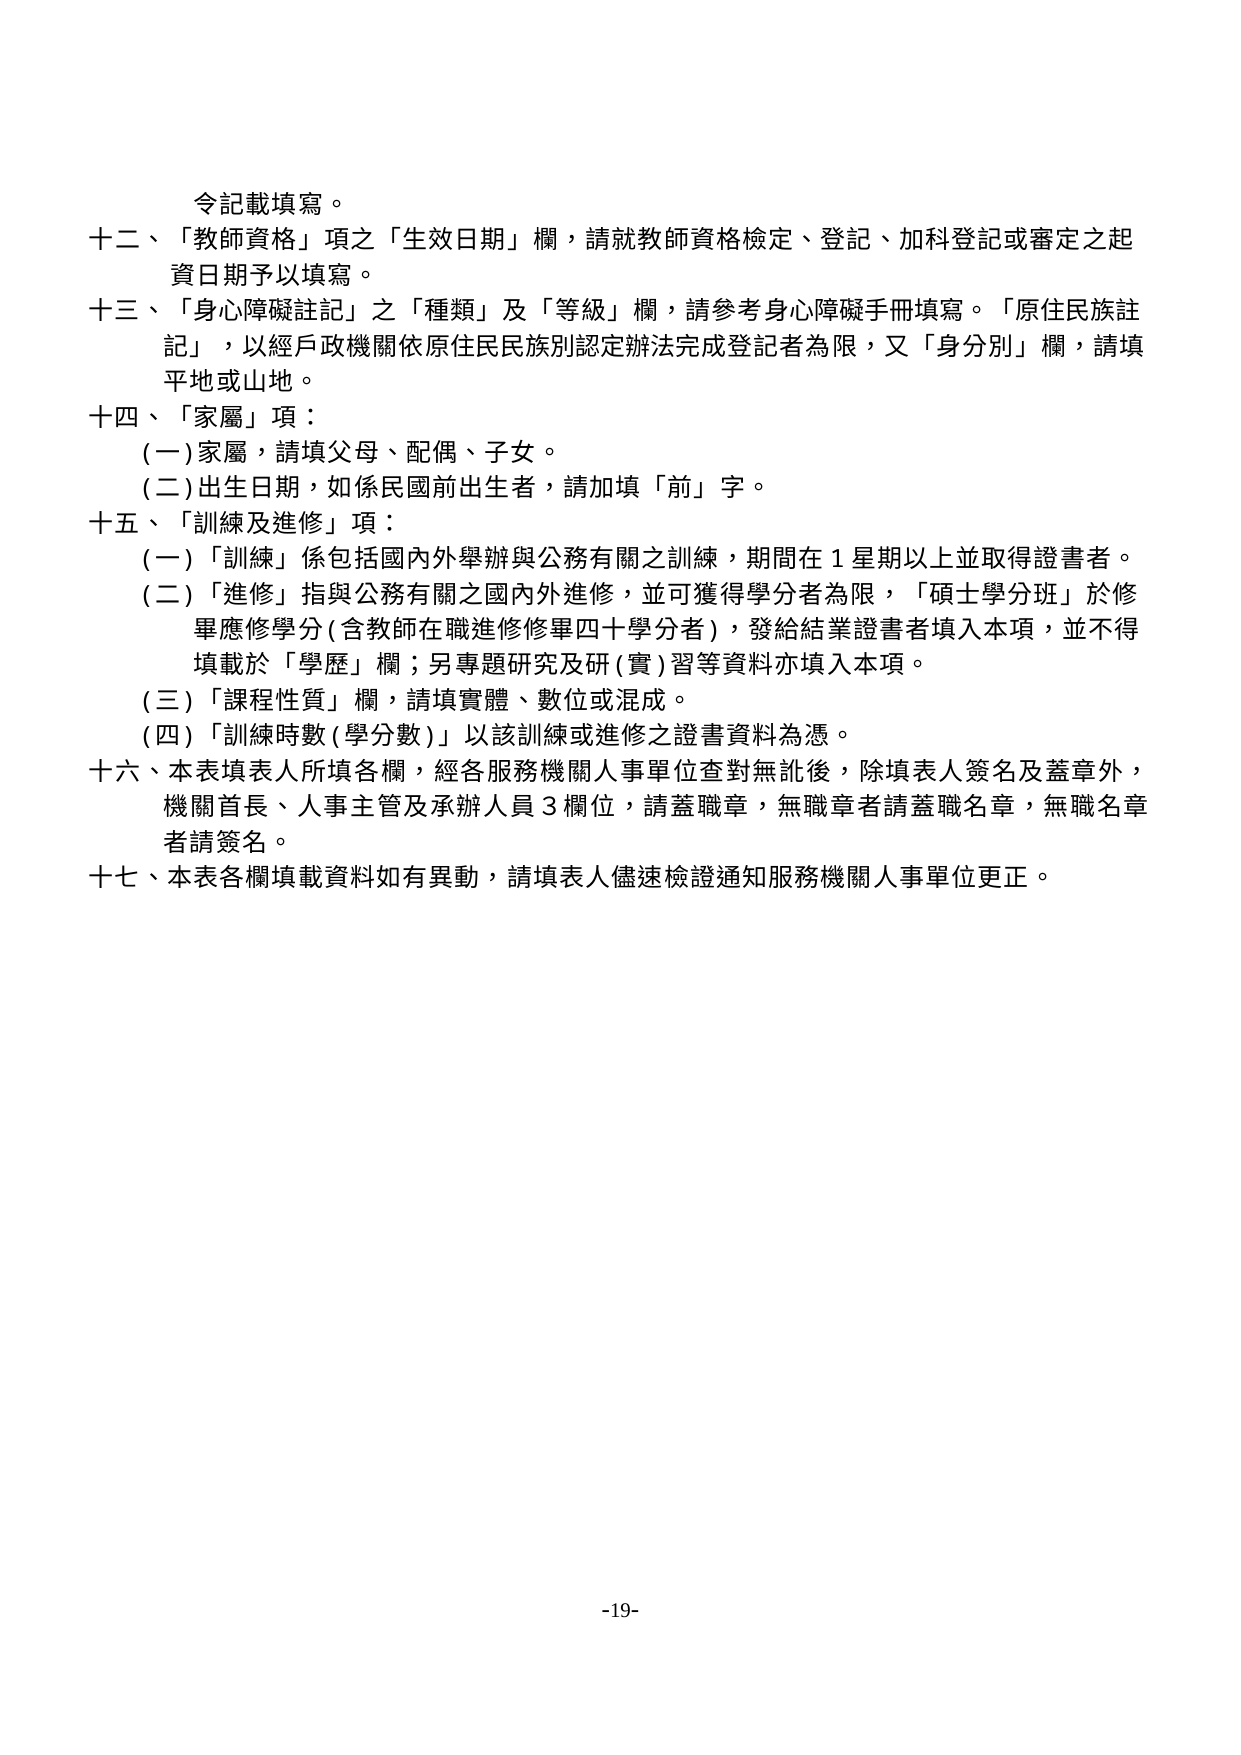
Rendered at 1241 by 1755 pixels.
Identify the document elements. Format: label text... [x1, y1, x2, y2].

text (三)「課程性質」欄，請填實體、數位或混成。 [139, 681, 1152, 716]
text (四)「訓練時數(學分數)」以該訓練或進修之證書資料為憑。 [139, 716, 1152, 752]
text 令記載填寫。 [139, 185, 1152, 221]
text 十五、「訓練及進修」項： [89, 504, 1152, 539]
text 十七、本表各欄填載資料如有異動，請填表人儘速檢證通知服務機關人事單位更正。 [89, 858, 1152, 893]
text (一)家屬，請填父母、配偶、子女。 [139, 433, 1152, 468]
text (二)出生日期，如係民國前出生者，請加填「前」字。 [139, 468, 1152, 504]
text 十三、「身心障礙註記」之「種類」及「等級」欄，請參考身心障礙手冊填寫。「原住民族註記」，以經戶政機關依原住民民族別認定辦法完成登記者為限，又「身分別」欄，請填平地或山地。 [89, 291, 1152, 398]
text 十四、「家屬」項： [89, 398, 1152, 433]
text (一)「訓練」係包括國內外舉辦與公務有關之訓練，期間在1星期以上並取得證書者。 [139, 539, 1152, 575]
text (二)「進修」指與公務有關之國內外進修，並可獲得學分者為限，「碩士學分班」於修畢應修學分(含教師在職進修修畢四十學分者)，發給結業證書者填入本項，並不得填載於「學歷」欄；另專題研究及研(實)習等資料亦填入本項。 [139, 575, 1152, 681]
text 十二、「教師資格」項之「生效日期」欄，請就教師資格檢定、登記、加科登記或審定之起資日期予以填寫。 [89, 221, 1152, 291]
text 十六、本表填表人所填各欄，經各服務機關人事單位查對無訛後，除填表人簽名及蓋章外，機關首長、人事主管及承辦人員３欄位，請蓋職章，無職章者請蓋職名章，無職名章者請簽名。 [89, 752, 1152, 858]
